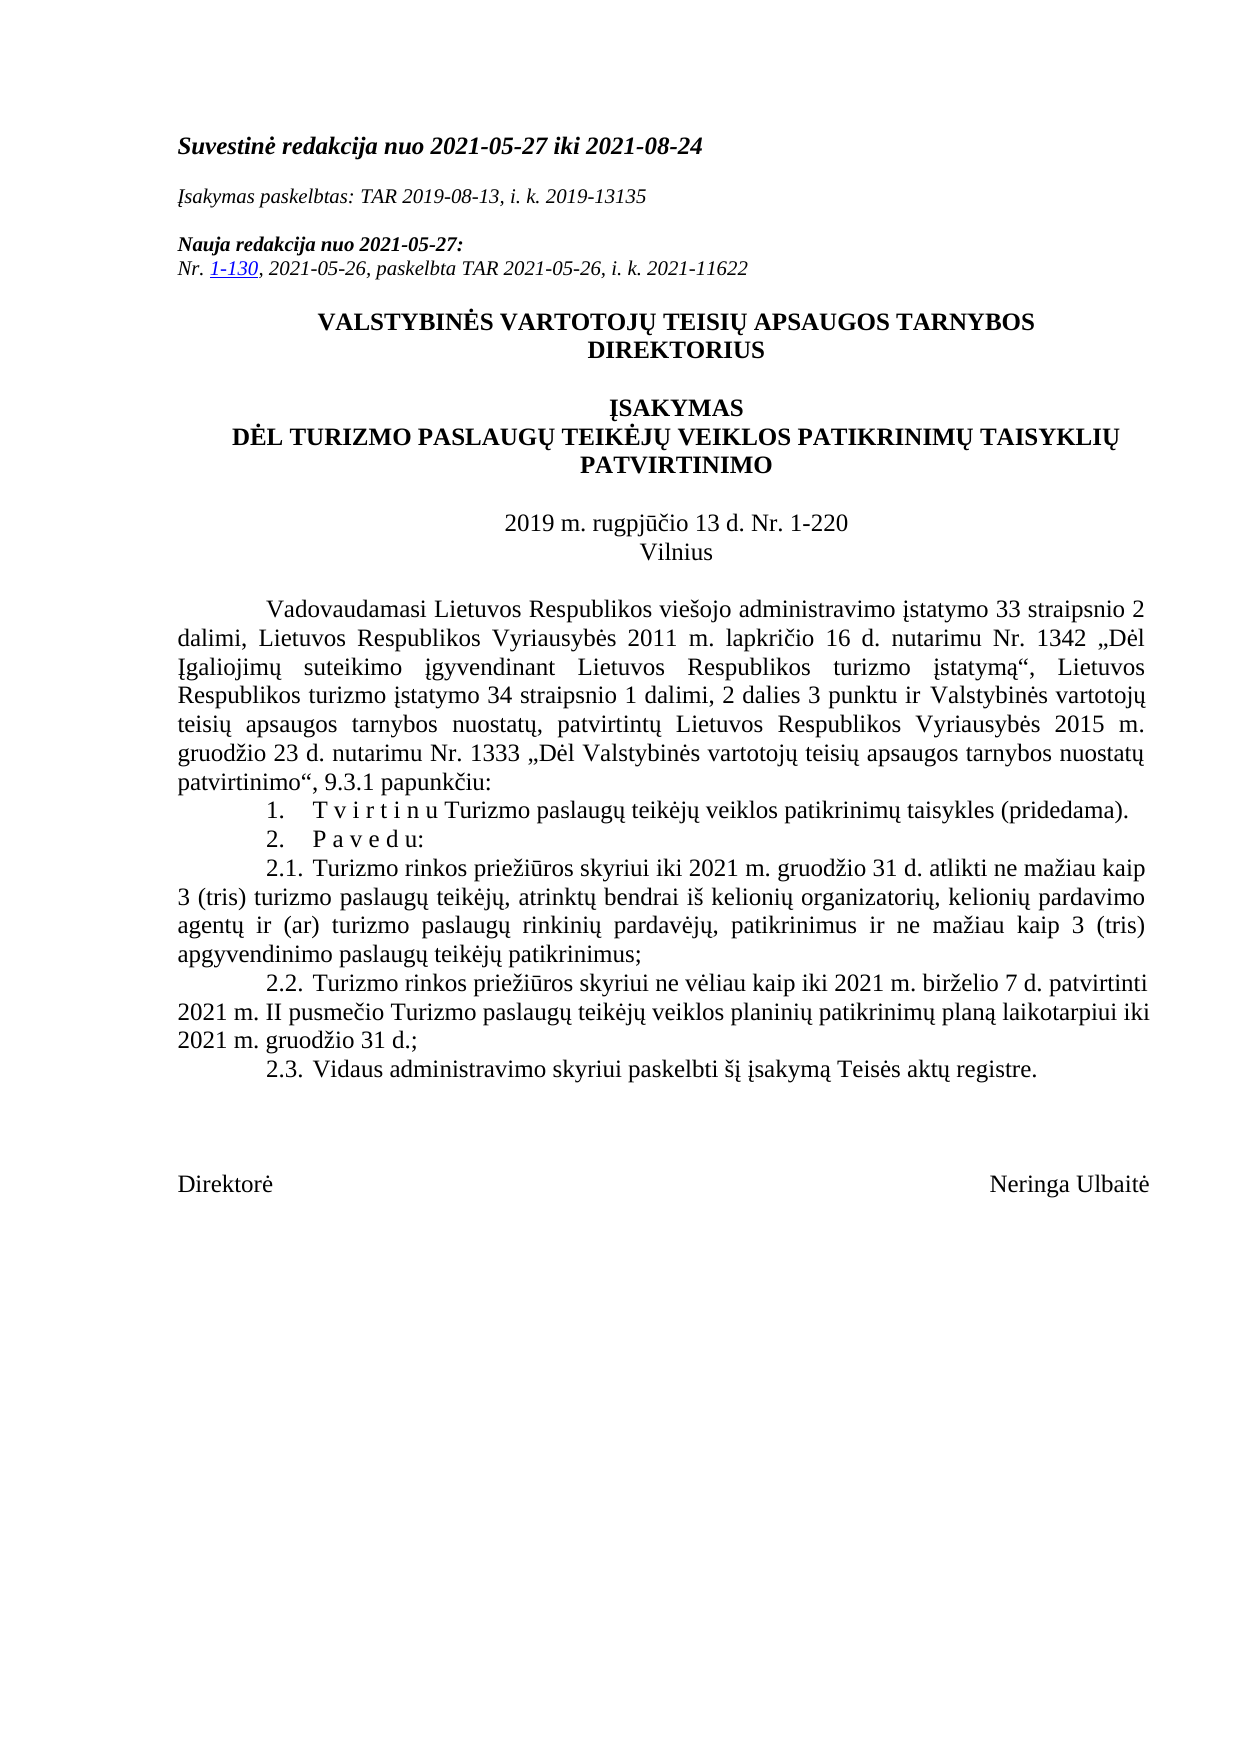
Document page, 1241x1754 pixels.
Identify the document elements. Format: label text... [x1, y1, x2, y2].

text Įsakymas paskelbtas: TAR 2019-08-13, i. k. 2019-13135 [177, 184, 1175, 208]
text ĮSAKYMAS [177, 393, 1175, 422]
text 2. P a v e d u: [177, 824, 1146, 853]
text 2.2. Turizmo rinkos priežiūros skyriui ne vėliau kaip iki 2021 m. birželio 7 d. patvirtinti 2021 m. II pusmečio Turizmo paslaugų teikėjų veiklos planinių patikrinimų planą laikotarpiui iki 2021 m. gruodžio 31 d.; [177, 968, 1175, 1054]
text DIREKTORIUS [177, 335, 1175, 364]
text 1. T v i r t i n u Turizmo paslaugų teikėjų veiklos patikrinimų taisykles (pridedama). [177, 795, 1146, 824]
text 2.1. Turizmo rinkos priežiūros skyriui iki 2021 m. gruodžio 31 d. atlikti ne mažiau kaip 3 (tris) turizmo paslaugų teikėjų, atrinktų bendrai iš kelionių organizatorių, kelionių pardavimo agentų ir (ar) turizmo paslaugų rinkinių pardavėjų, patikrinimus ir ne mažiau kaip 3 (tris) apgyvendinimo paslaugų teikėjų patikrinimus; [177, 853, 1146, 968]
text 2019 m. rugpjūčio 13 d. Nr. 1-220 [177, 508, 1175, 537]
text Direktorė Neringa Ulbaitė [177, 1169, 1175, 1198]
text Suvestinė redakcija nuo 2021-05-27 iki 2021-08-24 [177, 131, 1175, 160]
text Nr. 1-130, 2021-05-26, paskelbta TAR 2021-05-26, i. k. 2021-11622 [177, 256, 1175, 280]
text Vadovaudamasi Lietuvos Respublikos viešojo administravimo įstatymo 33 straipsnio 2 dalimi, Lietuvos Respublikos Vyriausybės 2011 m. lapkričio 16 d. nutarimu Nr. 1342 „Dėl Įgaliojimų suteikimo įgyvendinant Lietuvos Respublikos turizmo įstatymą“, Lietuvos Respublikos turizmo įstatymo 34 straipsnio 1 dalimi, 2 dalies 3 punktu ir Valstybinės vartotojų teisių apsaugos tarnybos nuostatų, patvirtintų Lietuvos Respublikos Vyriausybės 2015 m. gruodžio 23 d. nutarimu Nr. 1333 „Dėl Valstybinės vartotojų teisių apsaugos tarnybos nuostatų patvirtinimo“, 9.3.1 papunkčiu: [177, 594, 1146, 795]
text Nauja redakcija nuo 2021-05-27: [177, 232, 1175, 256]
text DĖL TURIZMO PASLAUGŲ TEIKĖJŲ VEIKLOS PATIKRINIMŲ TAISYKLIŲ PATVIRTINIMO [177, 422, 1175, 479]
text VALSTYBINĖS VARTOTOJŲ TEISIŲ APSAUGOS TARNYBOS [177, 307, 1175, 335]
text Vilnius [177, 537, 1175, 565]
text 2.3. Vidaus administravimo skyriui paskelbti šį įsakymą Teisės aktų registre. [177, 1054, 1175, 1083]
